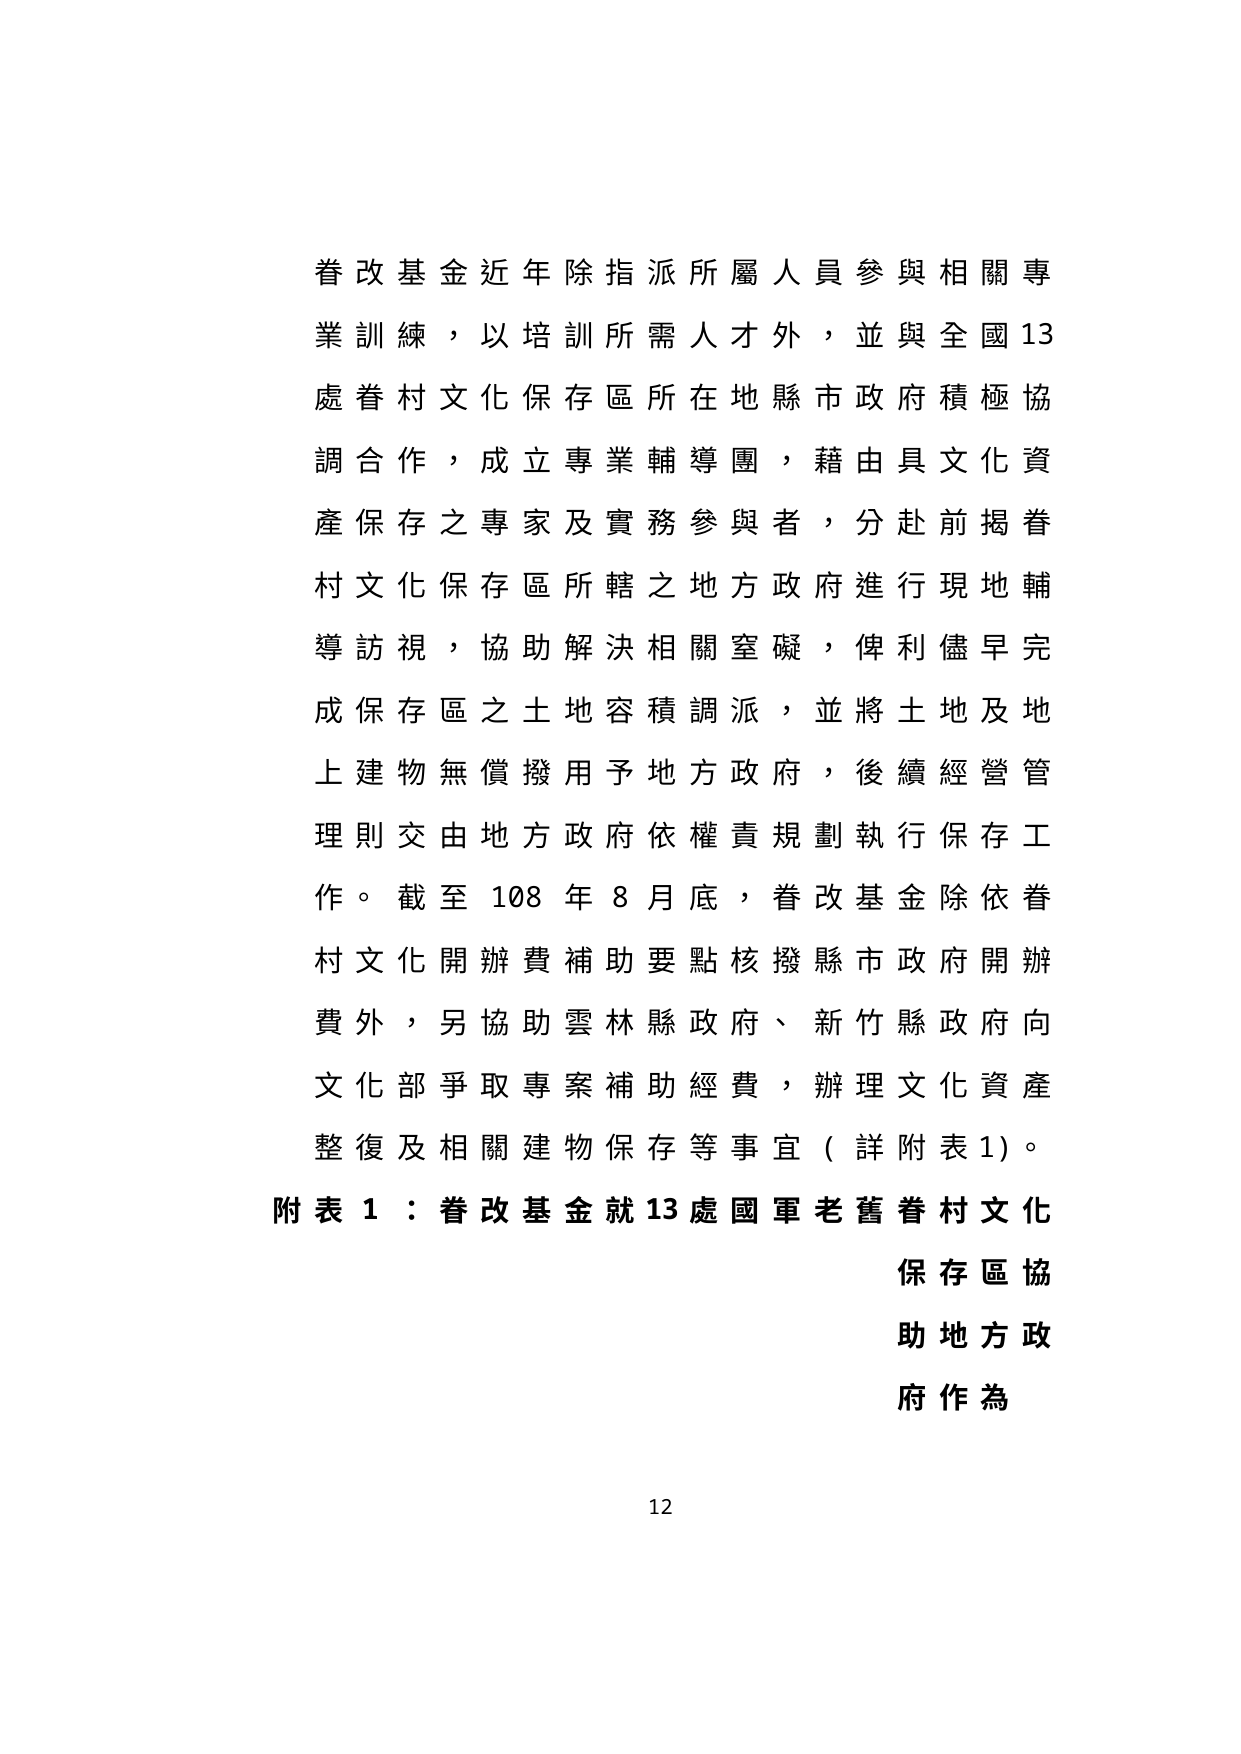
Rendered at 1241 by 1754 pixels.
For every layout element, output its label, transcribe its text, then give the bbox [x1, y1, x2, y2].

text 附表1：眷改基金就13處國軍老舊眷村文化保存區協助地方政府作為 [237, 1167, 1070, 1417]
text 眷改基金近年除指派所屬人員參與相關專業訓練，以培訓所需人才外，並與全國13處眷村文化保存區所在地縣市政府積極協調合作，成立專業輔導團，藉由具文化資產保存之專家及實務參與者，分赴前揭眷村文化保存區所轄之地方政府進行現地輔導訪視，協助解決相關窒礙，俾利儘早完成保存區之土地容積調派，並將土地及地上建物無償撥用予地方政府，後續經營管理則交由地方政府依權責規劃執行保存工作。截至108年8月底，眷改基金除依眷村文化開辦費補助要點核撥縣市政府開辦費外，另協助雲林縣政府、新竹縣政府向文化部爭取專案補助經費，辦理文化資產整復及相關建物保存等事宜(詳附表1)。 [271, 229, 1058, 1167]
